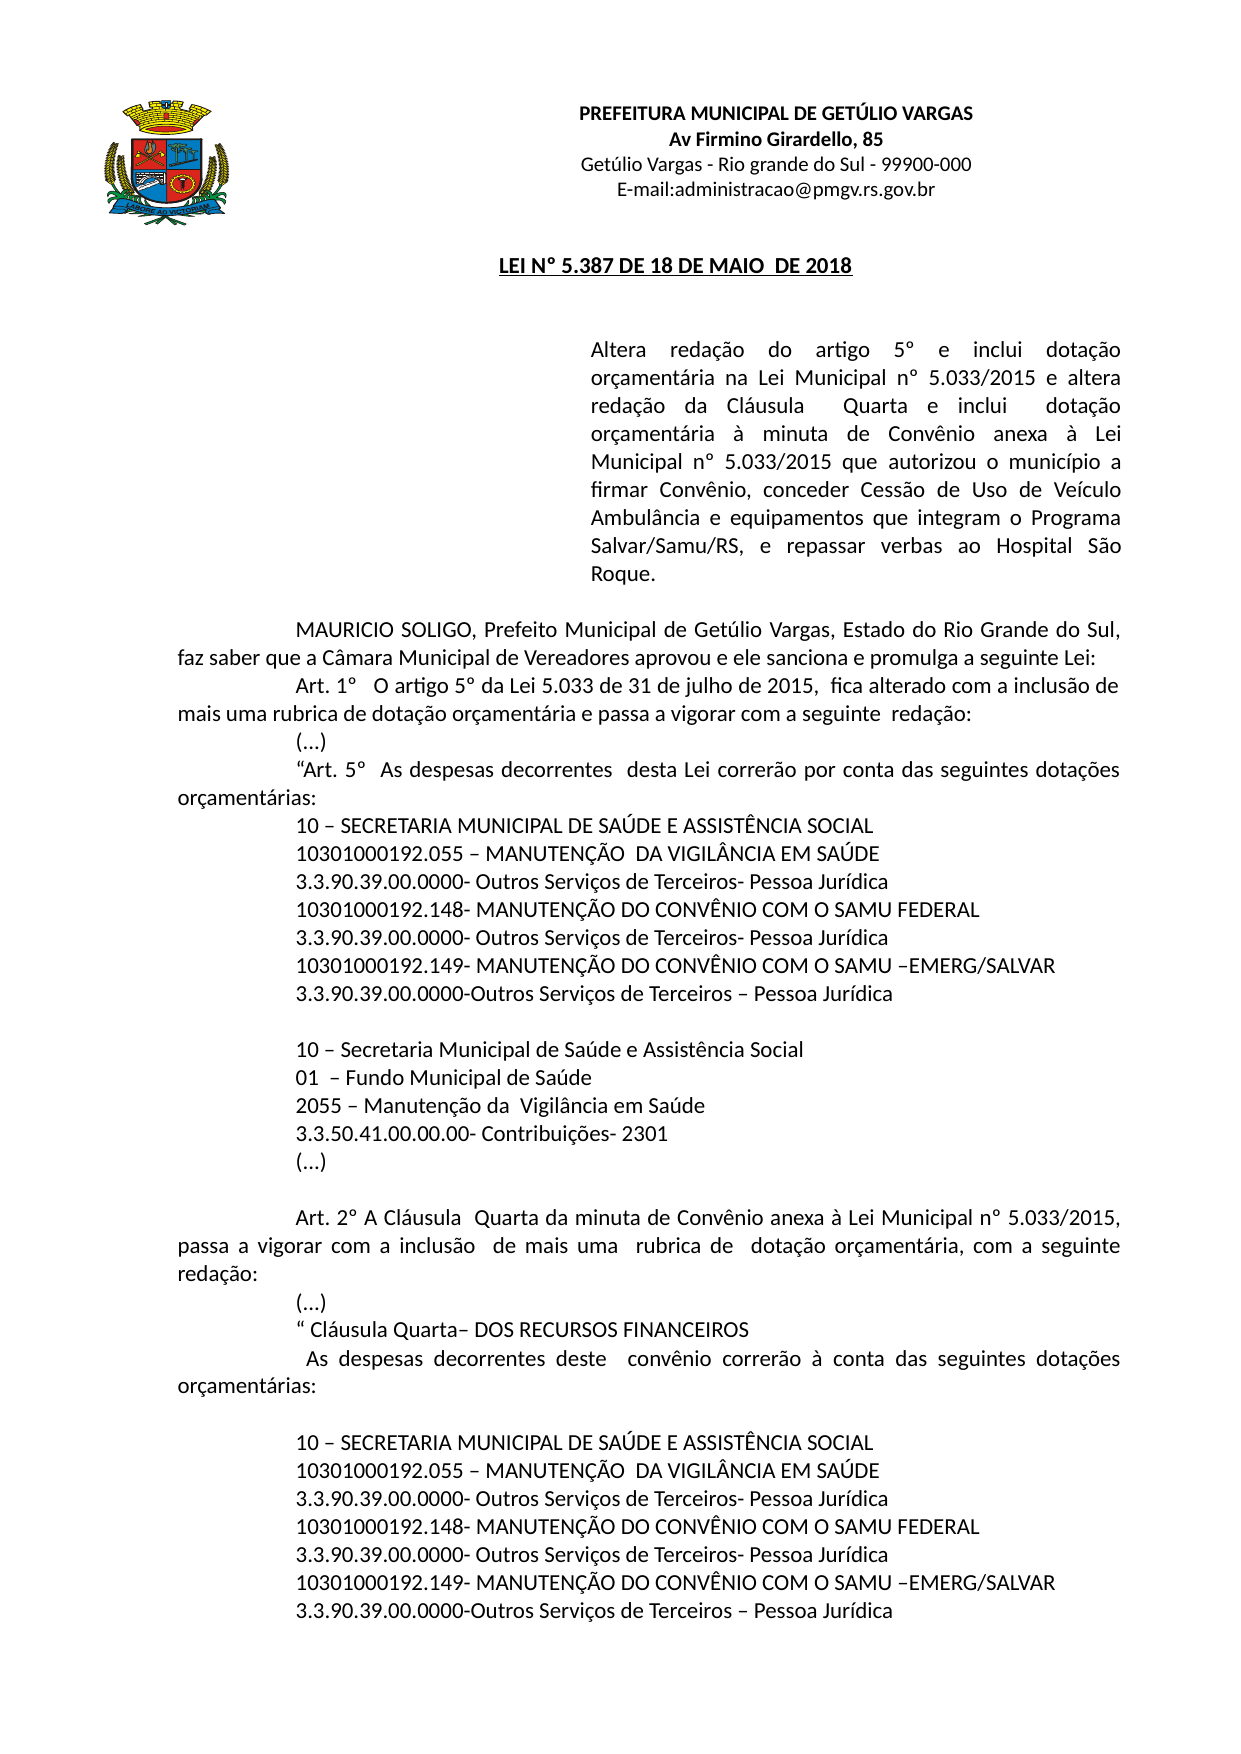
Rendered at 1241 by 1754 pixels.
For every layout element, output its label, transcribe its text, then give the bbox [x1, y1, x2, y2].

text 3.3.50.41.00.00.00- Contribuições- 2301 [269, 1119, 1122, 1147]
text 10 – SECRETARIA MUNICIPAL DE SAÚDE E ASSISTÊNCIA SOCIAL [177, 1428, 1122, 1456]
text 10301000192.148- MANUTENÇÃO DO CONVÊNIO COM O SAMU FEDERAL [177, 895, 1122, 923]
text (...) [269, 1147, 1122, 1176]
text (...) [177, 727, 1122, 755]
text (...) [177, 1288, 1122, 1316]
text 10301000192.055 – MANUTENÇÃO DA VIGILÂNCIA EM SAÚDE [177, 839, 1122, 867]
text 3.3.90.39.00.0000- Outros Serviços de Terceiros- Pessoa Jurídica [177, 867, 1122, 895]
text 2055 – Manutenção da Vigilância em Saúde [177, 1091, 1122, 1119]
text 10301000192.148- MANUTENÇÃO DO CONVÊNIO COM O SAMU FEDERAL [177, 1512, 1122, 1540]
text Altera redação do artigo 5º e inclui dotação orçamentária na Lei Municipal nº 5.033/2015 e altera redação da Cláusula Quarta e inclui dotação orçamentária à minuta de Convênio anexa à Lei Municipal nº 5.033/2015 que autorizou o município a firmar Convênio, conceder Cessão de Uso de Veículo Ambulância e equipamentos que integram o Programa Salvar/Samu/RS, e repassar verbas ao Hospital São Roque. [591, 335, 1122, 587]
text 10301000192.149- MANUTENÇÃO DO CONVÊNIO COM O SAMU –EMERG/SALVAR [177, 1568, 1122, 1596]
text 10 – SECRETARIA MUNICIPAL DE SAÚDE E ASSISTÊNCIA SOCIAL [177, 811, 1122, 839]
text 10301000192.149- MANUTENÇÃO DO CONVÊNIO COM O SAMU –EMERG/SALVAR [177, 951, 1122, 979]
text Art. 2º A Cláusula Quarta da minuta de Convênio anexa à Lei Municipal nº 5.033/2015, passa a vigorar com a inclusão de mais uma rubrica de dotação orçamentária, com a seguinte redação: [177, 1203, 1122, 1288]
text MAURICIO SOLIGO, Prefeito Municipal de Getúlio Vargas, Estado do Rio Grande do Sul, faz saber que a Câmara Municipal de Vereadores aprovou e ele sanciona e promulga a seguinte Lei: [177, 615, 1122, 671]
text “Art. 5º As despesas decorrentes desta Lei correrão por conta das seguintes dotações orçamentárias: [177, 755, 1122, 811]
text Art. 1º O artigo 5º da Lei 5.033 de 31 de julho de 2015, fica alterado com a inclusão de mais uma rubrica de dotação orçamentária e passa a vigorar com a seguinte redação: [177, 671, 1122, 727]
text 10 – Secretaria Municipal de Saúde e Assistência Social [269, 1035, 1122, 1063]
text 3.3.90.39.00.0000-Outros Serviços de Terceiros – Pessoa Jurídica [177, 979, 1122, 1007]
text 3.3.90.39.00.0000-Outros Serviços de Terceiros – Pessoa Jurídica [177, 1596, 1122, 1624]
text 10301000192.055 – MANUTENÇÃO DA VIGILÂNCIA EM SAÚDE [177, 1456, 1122, 1484]
text “ Cláusula Quarta– DOS RECURSOS FINANCEIROS [177, 1316, 1122, 1344]
text As despesas decorrentes deste convênio correrão à conta das seguintes dotações orçamentárias: [177, 1344, 1122, 1400]
text 3.3.90.39.00.0000- Outros Serviços de Terceiros- Pessoa Jurídica [177, 923, 1122, 951]
text 3.3.90.39.00.0000- Outros Serviços de Terceiros- Pessoa Jurídica [177, 1484, 1122, 1512]
text LEI Nº 5.387 DE 18 DE MAIO DE 2018 [236, 251, 1115, 279]
text 01 – Fundo Municipal de Saúde [177, 1063, 1122, 1091]
text 3.3.90.39.00.0000- Outros Serviços de Terceiros- Pessoa Jurídica [177, 1540, 1122, 1568]
